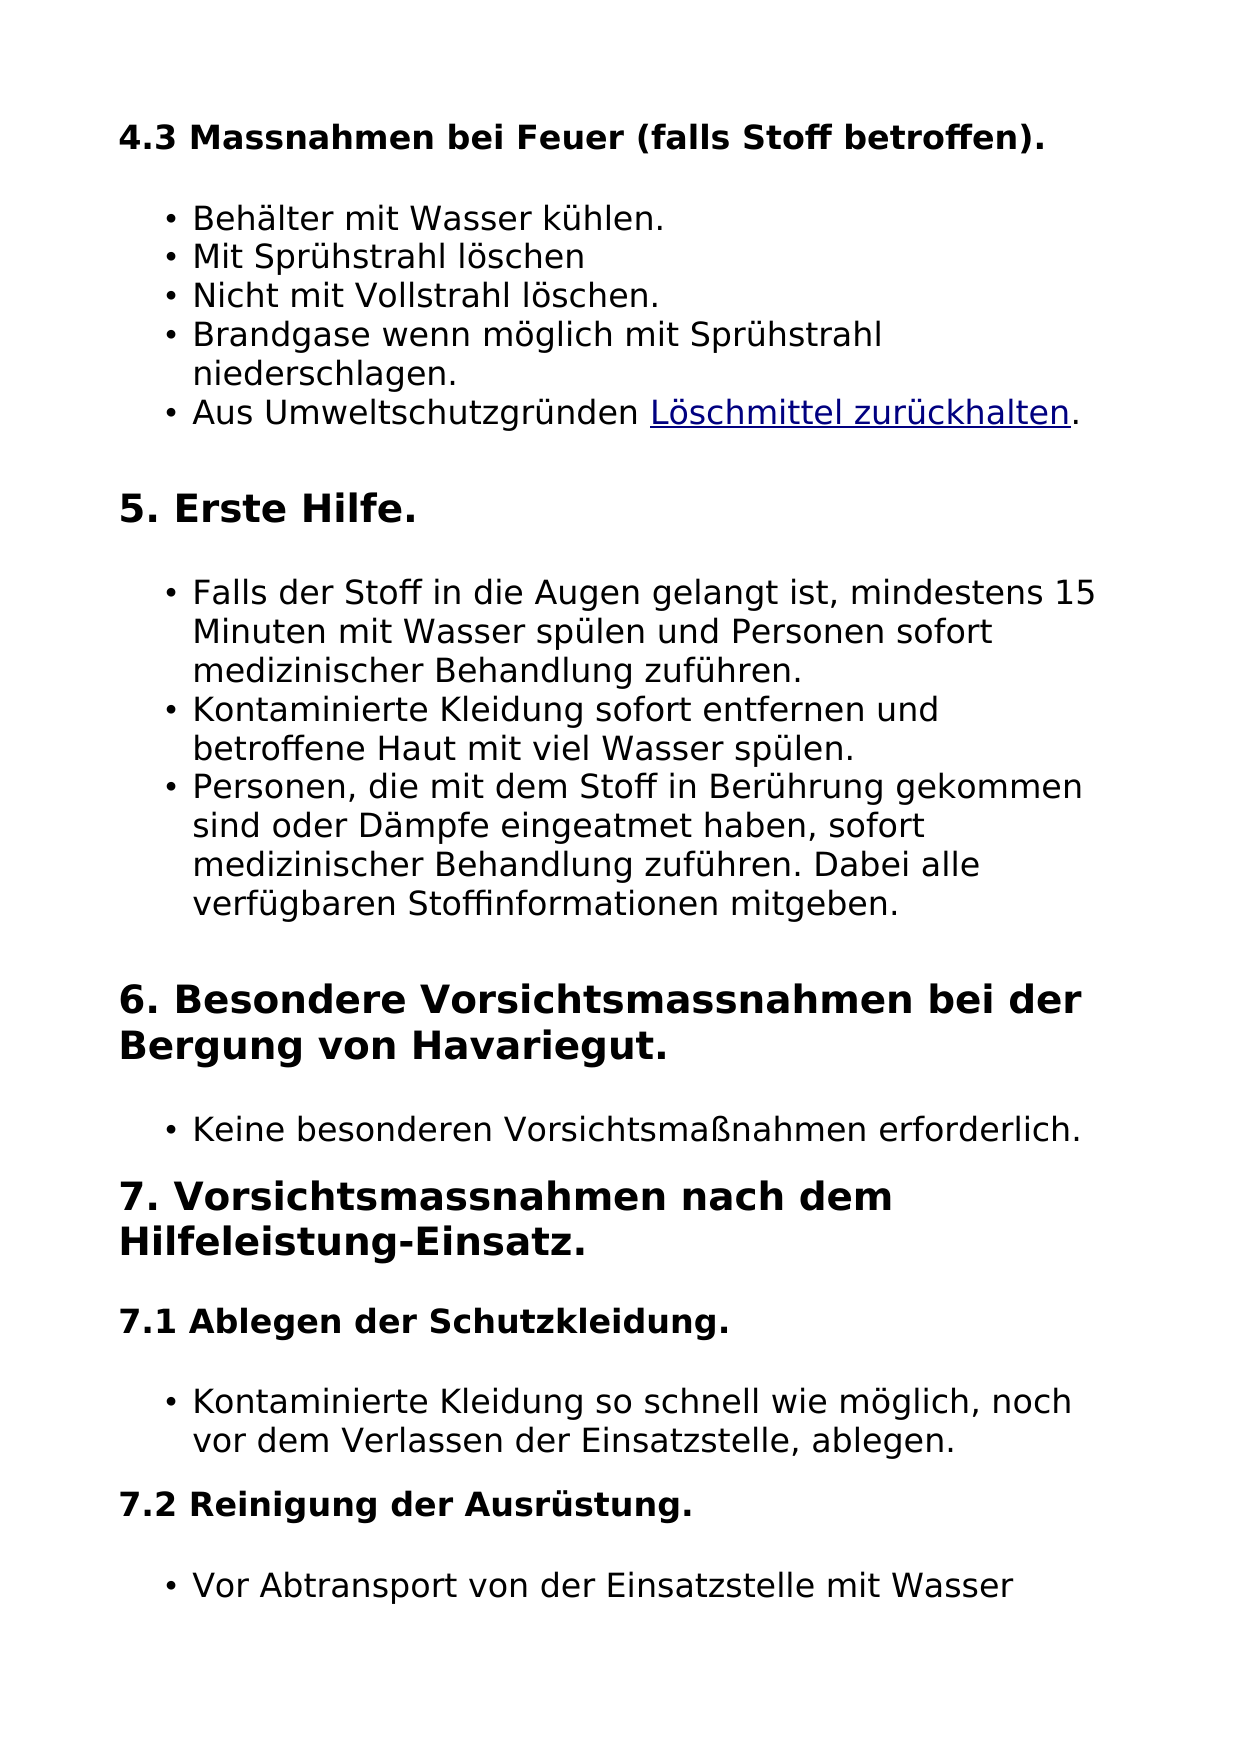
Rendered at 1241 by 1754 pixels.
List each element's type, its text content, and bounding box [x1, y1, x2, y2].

list Kontaminierte Kleidung so schnell wie möglich, noch vor dem Verlassen der Einsatzstelle, ablegen. [177, 1383, 1122, 1461]
list Brandgase wenn möglich mit Sprühstrahl niederschlagen. [177, 316, 1122, 393]
list Kontaminierte Kleidung sofort entfernen und betroffene Haut mit viel Wasser spülen. [177, 690, 1122, 768]
list Nicht mit Vollstrahl löschen. [177, 277, 1122, 316]
subtitle 4.3 Massnahmen bei Feuer (falls Stoff betroffen). [118, 118, 1122, 157]
subtitle 6. Besondere Vorsichtsmassnahmen bei der Bergung von Havariegut. [118, 978, 1122, 1068]
list Aus Umweltschutzgründen Löschmittel zurückhalten. [177, 393, 1122, 432]
list Mit Sprühstrahl löschen [177, 238, 1122, 277]
list Vor Abtransport von der Einsatzstelle mit Wasser [177, 1566, 1122, 1605]
list Keine besonderen Vorsichtsmaßnahmen erforderlich. [177, 1110, 1122, 1149]
subtitle 7. Vorsichtsmassnahmen nach dem Hilfeleistung-Einsatz. [118, 1174, 1122, 1264]
subtitle 7.1 Ablegen der Schutzkleidung. [118, 1302, 1122, 1341]
list Personen, die mit dem Stoff in Berührung gekommen sind oder Dämpfe eingeatmet haben, sofort medizinischer Behandlung zuführen. Dabei alle verfügbaren Stoffinformationen mitgeben. [177, 768, 1122, 923]
list Behälter mit Wasser kühlen. [177, 199, 1122, 238]
subtitle 5. Erste Hilfe. [118, 487, 1122, 532]
list Falls der Stoff in die Augen gelangt ist, mindestens 15 Minuten mit Wasser spülen und Personen sofort medizinischer Behandlung zuführen. [177, 574, 1122, 690]
subtitle 7.2 Reinigung der Ausrüstung. [118, 1486, 1122, 1524]
